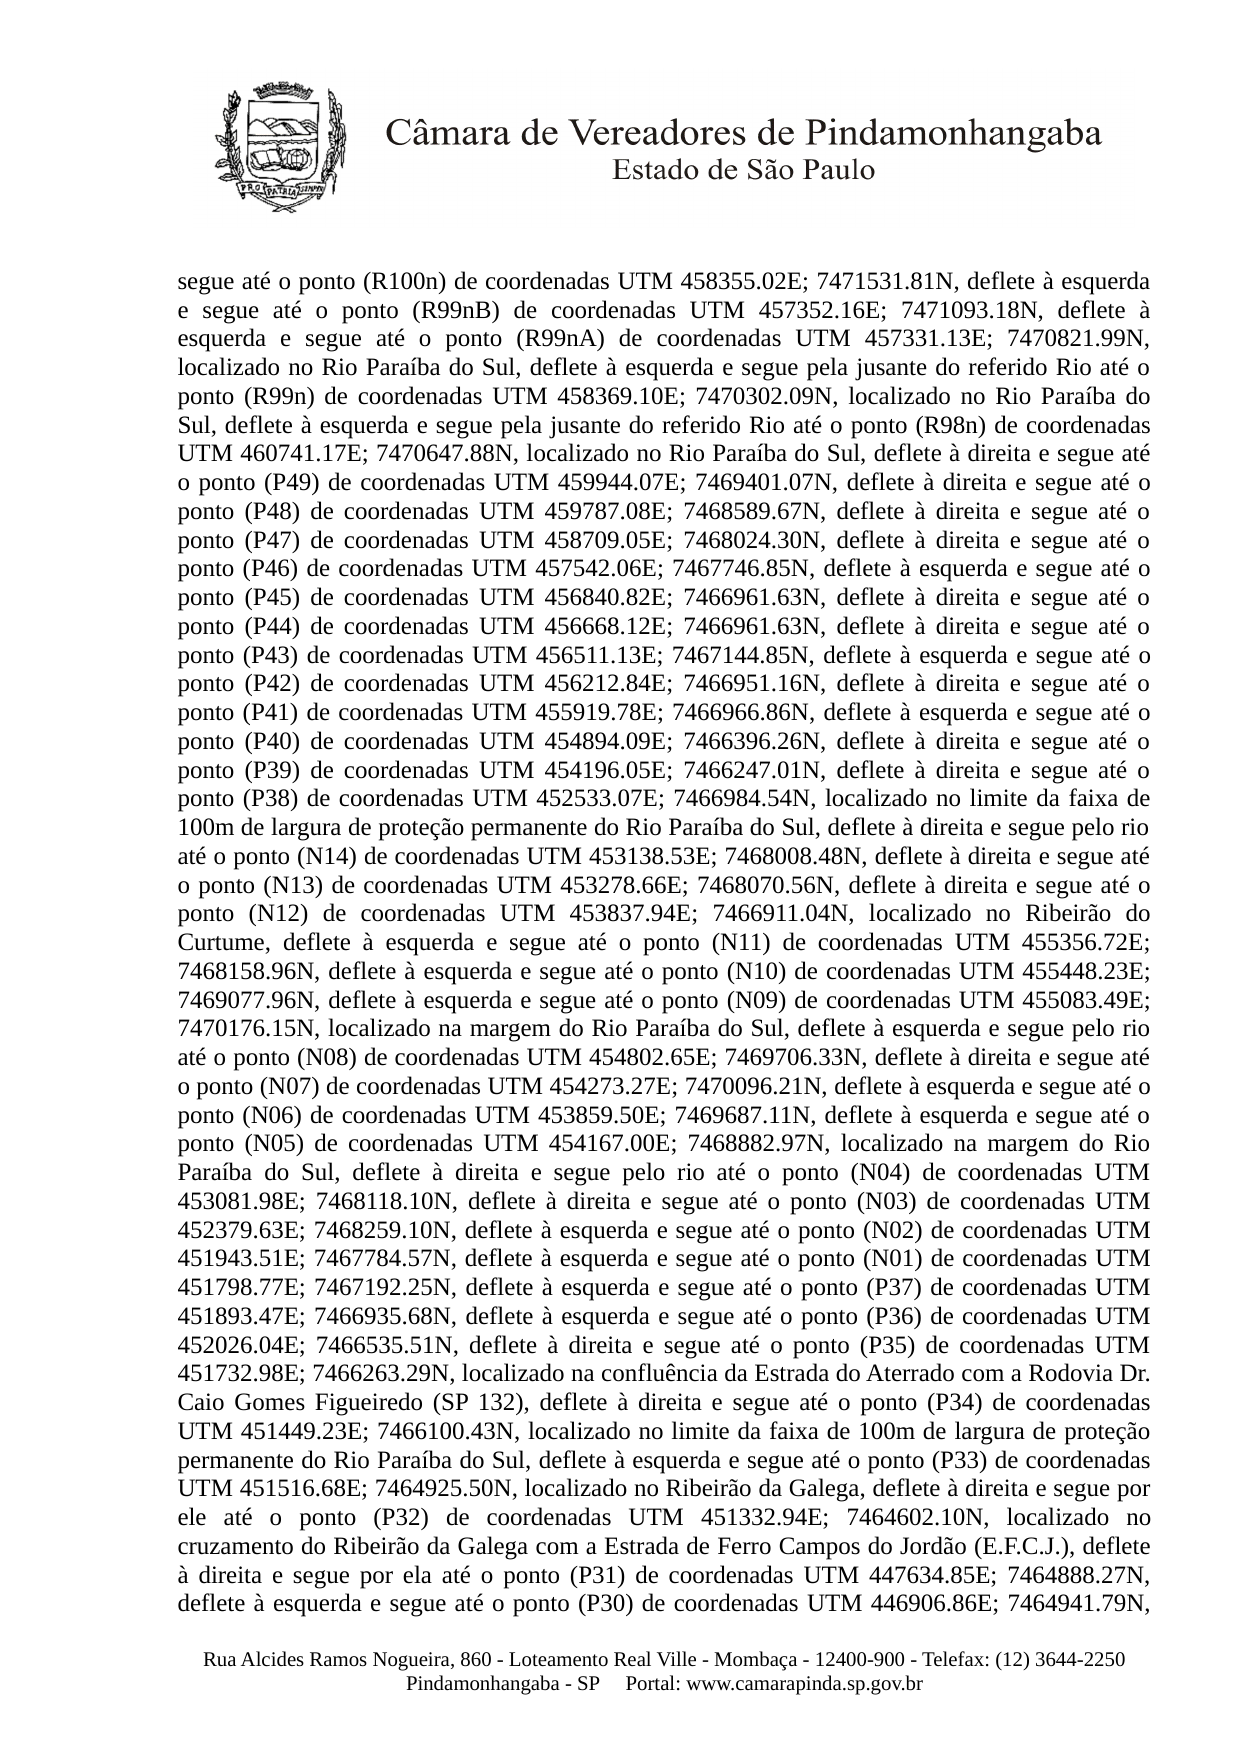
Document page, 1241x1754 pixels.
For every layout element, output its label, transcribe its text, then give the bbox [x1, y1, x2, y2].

picture [193, 68, 1135, 228]
text segue até o ponto (R100n) de coordenadas UTM 458355.02E; 7471531.81N, deflete à esquerda e segue até o ponto (R99nB) de coordenadas UTM 457352.16E; 7471093.18N, deflete à esquerda e segue até o ponto (R99nA) de coordenadas UTM 457331.13E; 7470821.99N, localizado no Rio Paraíba do Sul, deflete à esquerda e segue pela jusante do referido Rio até o ponto (R99n) de coordenadas UTM 458369.10E; 7470302.09N, localizado no Rio Paraíba do Sul, deflete à esquerda e segue pela jusante do referido Rio até o ponto (R98n) de coordenadas UTM 460741.17E; 7470647.88N, localizado no Rio Paraíba do Sul, deflete à direita e segue até o ponto (P49) de coordenadas UTM 459944.07E; 7469401.07N, deflete à direita e segue até o ponto (P48) de coordenadas UTM 459787.08E; 7468589.67N, deflete à direita e segue até o ponto (P47) de coordenadas UTM 458709.05E; 7468024.30N, deflete à direita e segue até o ponto (P46) de coordenadas UTM 457542.06E; 7467746.85N, deflete à esquerda e segue até o ponto (P45) de coordenadas UTM 456840.82E; 7466961.63N, deflete à direita e segue até o ponto (P44) de coordenadas UTM 456668.12E; 7466961.63N, deflete à direita e segue até o ponto (P43) de coordenadas UTM 456511.13E; 7467144.85N, deflete à esquerda e segue até o ponto (P42) de coordenadas UTM 456212.84E; 7466951.16N, deflete à direita e segue até o ponto (P41) de coordenadas UTM 455919.78E; 7466966.86N, deflete à esquerda e segue até o ponto (P40) de coordenadas UTM 454894.09E; 7466396.26N, deflete à direita e segue até o ponto (P39) de coordenadas UTM 454196.05E; 7466247.01N, deflete à direita e segue até o ponto (P38) de coordenadas UTM 452533.07E; 7466984.54N, localizado no limite da faixa de 100m de largura de proteção permanente do Rio Paraíba do Sul, deflete à direita e segue pelo rio até o ponto (N14) de coordenadas UTM 453138.53E; 7468008.48N, deflete à direita e segue até o ponto (N13) de coordenadas UTM 453278.66E; 7468070.56N, deflete à direita e segue até o ponto (N12) de coordenadas UTM 453837.94E; 7466911.04N, localizado no Ribeirão do Curtume, deflete à esquerda e segue até o ponto (N11) de coordenadas UTM 455356.72E; 7468158.96N, deflete à esquerda e segue até o ponto (N10) de coordenadas UTM 455448.23E; 7469077.96N, deflete à esquerda e segue até o ponto (N09) de coordenadas UTM 455083.49E; 7470176.15N, localizado na margem do Rio Paraíba do Sul, deflete à esquerda e segue pelo rio até o ponto (N08) de coordenadas UTM 454802.65E; 7469706.33N, deflete à direita e segue até o ponto (N07) de coordenadas UTM 454273.27E; 7470096.21N, deflete à esquerda e segue até o ponto (N06) de coordenadas UTM 453859.50E; 7469687.11N, deflete à esquerda e segue até o ponto (N05) de coordenadas UTM 454167.00E; 7468882.97N, localizado na margem do Rio Paraíba do Sul, deflete à direita e segue pelo rio até o ponto (N04) de coordenadas UTM 453081.98E; 7468118.10N, deflete à direita e segue até o ponto (N03) de coordenadas UTM 452379.63E; 7468259.10N, deflete à esquerda e segue até o ponto (N02) de coordenadas UTM 451943.51E; 7467784.57N, deflete à esquerda e segue até o ponto (N01) de coordenadas UTM 451798.77E; 7467192.25N, deflete à esquerda e segue até o ponto (P37) de coordenadas UTM 451893.47E; 7466935.68N, deflete à esquerda e segue até o ponto (P36) de coordenadas UTM 452026.04E; 7466535.51N, deflete à direita e segue até o ponto (P35) de coordenadas UTM 451732.98E; 7466263.29N, localizado na confluência da Estrada do Aterrado com a Rodovia Dr. Caio Gomes Figueiredo (SP 132), deflete à direita e segue até o ponto (P34) de coordenadas UTM 451449.23E; 7466100.43N, localizado no limite da faixa de 100m de largura de proteção permanente do Rio Paraíba do Sul, deflete à esquerda e segue até o ponto (P33) de coordenadas UTM 451516.68E; 7464925.50N, localizado no Ribeirão da Galega, deflete à direita e segue por ele até o ponto (P32) de coordenadas UTM 451332.94E; 7464602.10N, localizado no cruzamento do Ribeirão da Galega com a Estrada de Ferro Campos do Jordão (E.F.C.J.), deflete à direita e segue por ela até o ponto (P31) de coordenadas UTM 447634.85E; 7464888.27N, deflete à esquerda e segue até o ponto (P30) de coordenadas UTM 446906.86E; 7464941.79N, [177, 266, 1152, 1617]
